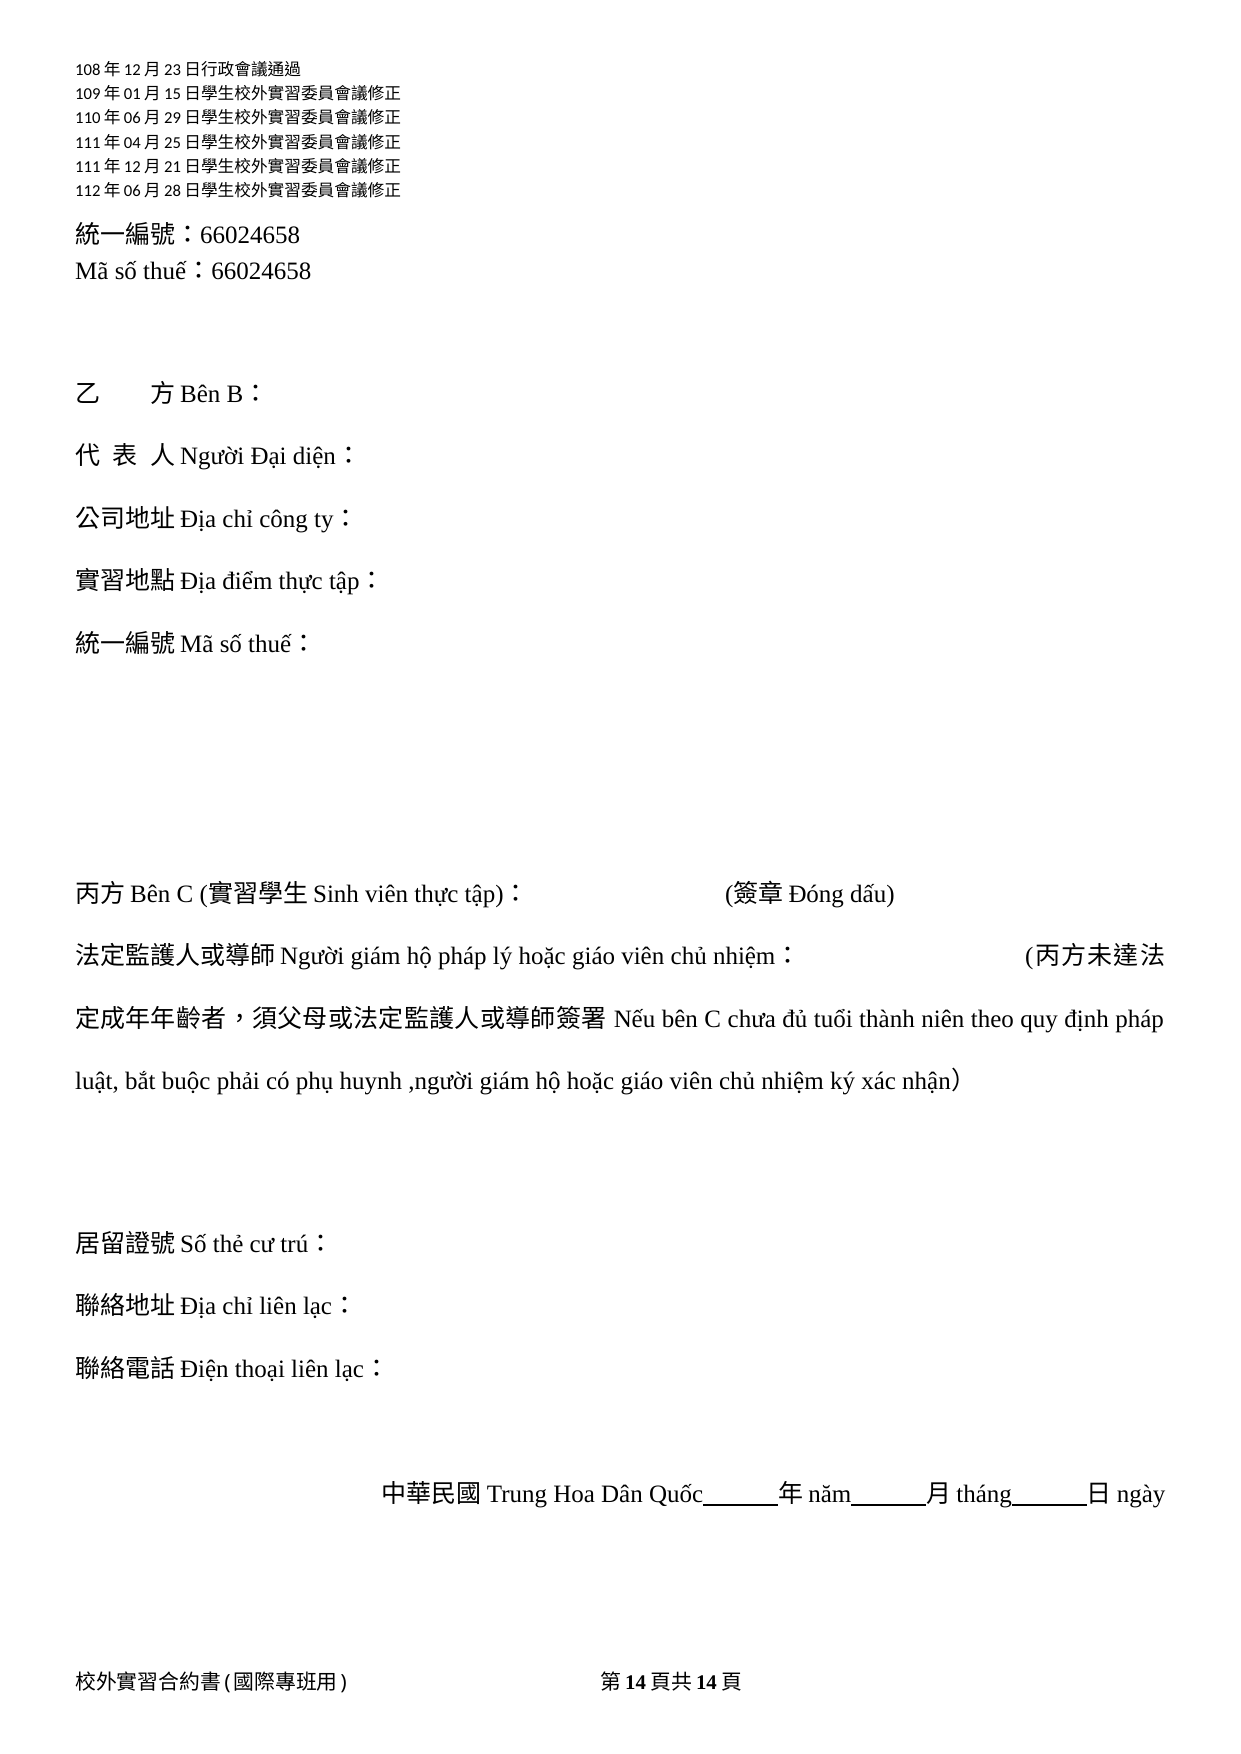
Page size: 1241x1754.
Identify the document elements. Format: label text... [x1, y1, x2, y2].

text 居留證號Số thẻ cư trú： [75, 1199, 1165, 1262]
text 統一編號Mã số thuế： [75, 599, 1165, 662]
text 聯絡地址Địa chỉ liên lạc： [75, 1262, 1165, 1324]
text 公司地址Địa chỉ công ty： [75, 474, 1165, 537]
text 聯絡電話Điện thoại liên lạc： [75, 1324, 1165, 1387]
text 乙 方Bên B： [75, 349, 1165, 412]
text 中華民國Trung Hoa Dân Quốc 年năm 月tháng 日ngày [75, 1449, 1165, 1512]
text 實習地點Địa điểm thực tập： [75, 537, 1165, 599]
text 統一編號：66024658 [75, 214, 1165, 251]
text 代 表 人Người Đại diện： [75, 412, 1165, 474]
text Mã số thuế：66024658 [75, 251, 1165, 287]
text 法定監護人或導師Người giám hộ pháp lý hoặc giáo viên chủ nhiệm： (丙方未達法定成年年齡者，須父母或法定監護人或導師簽署Nếu bên C chưa đủ tuổi thành niên theo quy định pháp luật, bắt buộc phải có phụ huynh ,người giám hộ hoặc giáo viên chủ nhiệm ký xác nhận） [75, 912, 1165, 1099]
text 丙方Bên C (實習學生Sinh viên thực tập)： (簽章Đóng dấu) [75, 849, 1165, 912]
